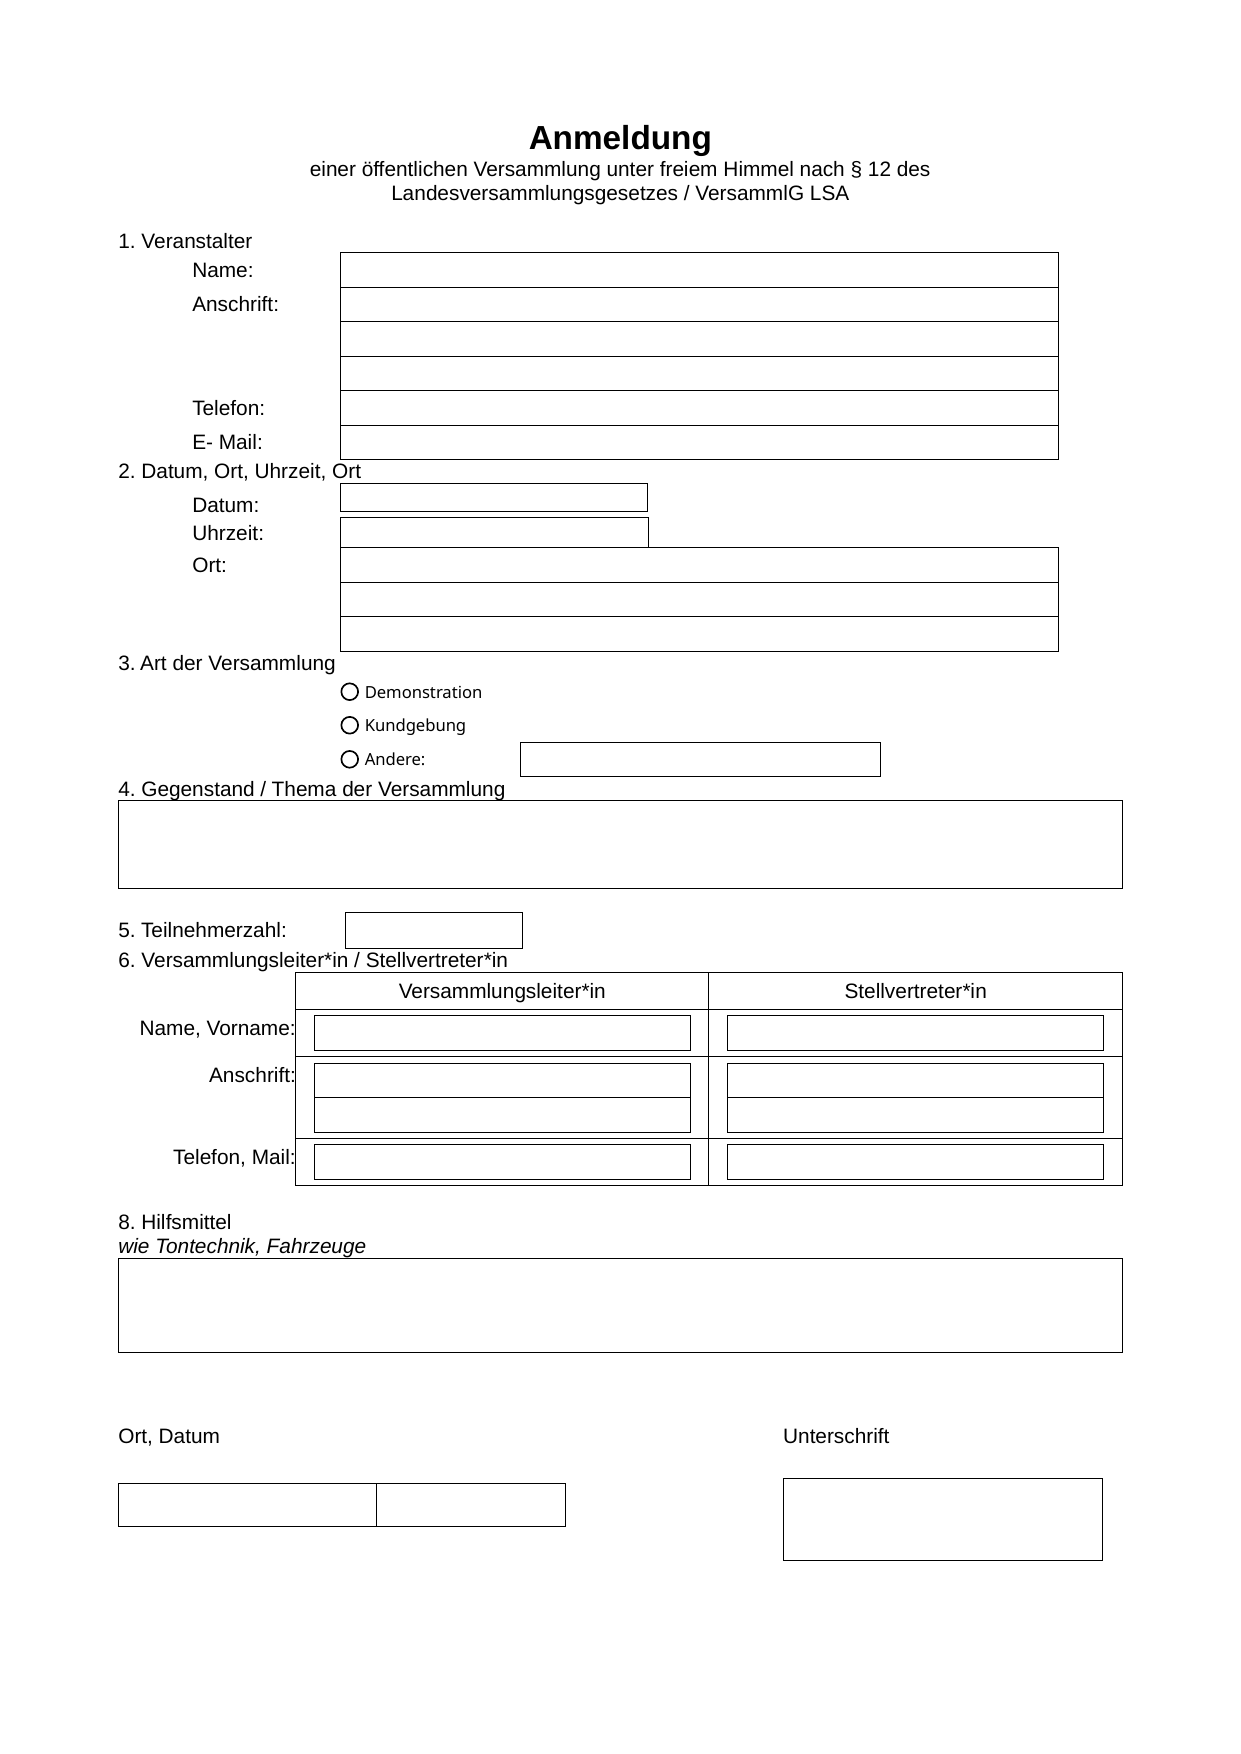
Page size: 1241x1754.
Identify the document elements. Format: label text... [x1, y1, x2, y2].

text Telefon: [118, 356, 340, 425]
text [1059, 252, 1122, 287]
text [1059, 547, 1122, 582]
table_header [118, 972, 295, 1009]
text Landesversammlungsgesetzes / VersammlG LSA [118, 181, 1122, 204]
text [1059, 425, 1122, 459]
table_cell [709, 1057, 1122, 1138]
text Anschrift: [118, 287, 340, 321]
text 2. Datum, Ort, Uhrzeit, Ort [118, 459, 1122, 483]
text wie Tontechnik, Fahrzeuge [118, 1234, 1122, 1258]
table_cell [709, 1139, 1122, 1185]
text E- Mail: [118, 425, 340, 459]
text Anmeldung [118, 118, 1122, 157]
text 5. Teilnehmerzahl: [118, 912, 345, 948]
text 3. Art der Versammlung [118, 651, 1122, 675]
table_cell Anschrift: [118, 1056, 295, 1138]
text 1. Veranstalter [118, 228, 1122, 252]
text [1059, 356, 1122, 425]
text [523, 912, 1122, 948]
table_header Versammlungsleiter*in [296, 973, 708, 1009]
table_cell [709, 1010, 1122, 1056]
table_cell Telefon, Mail: [118, 1138, 295, 1185]
text Name: [118, 252, 340, 287]
text [1059, 287, 1122, 321]
table_cell [296, 1139, 708, 1185]
text Ort: [118, 547, 340, 582]
table_header Stellvertreter*in [709, 973, 1122, 1009]
text 4. Gegenstand / Thema der Versammlung [118, 776, 1122, 800]
table_cell Name, Vorname: [118, 1009, 295, 1056]
text einer öffentlichen Versammlung unter freiem Himmel nach § 12 des [118, 157, 1122, 181]
text 8. Hilfsmittel [118, 1210, 1122, 1234]
text [649, 517, 1122, 547]
table_cell [296, 1010, 708, 1056]
text 6. Versammlungsleiter*in / Stellvertreter*in [118, 948, 1122, 972]
text Ort, Datum Unterschrift [118, 1424, 1122, 1448]
text Uhrzeit: [118, 517, 340, 547]
text Datum: [118, 483, 1122, 517]
table_cell [296, 1057, 708, 1138]
